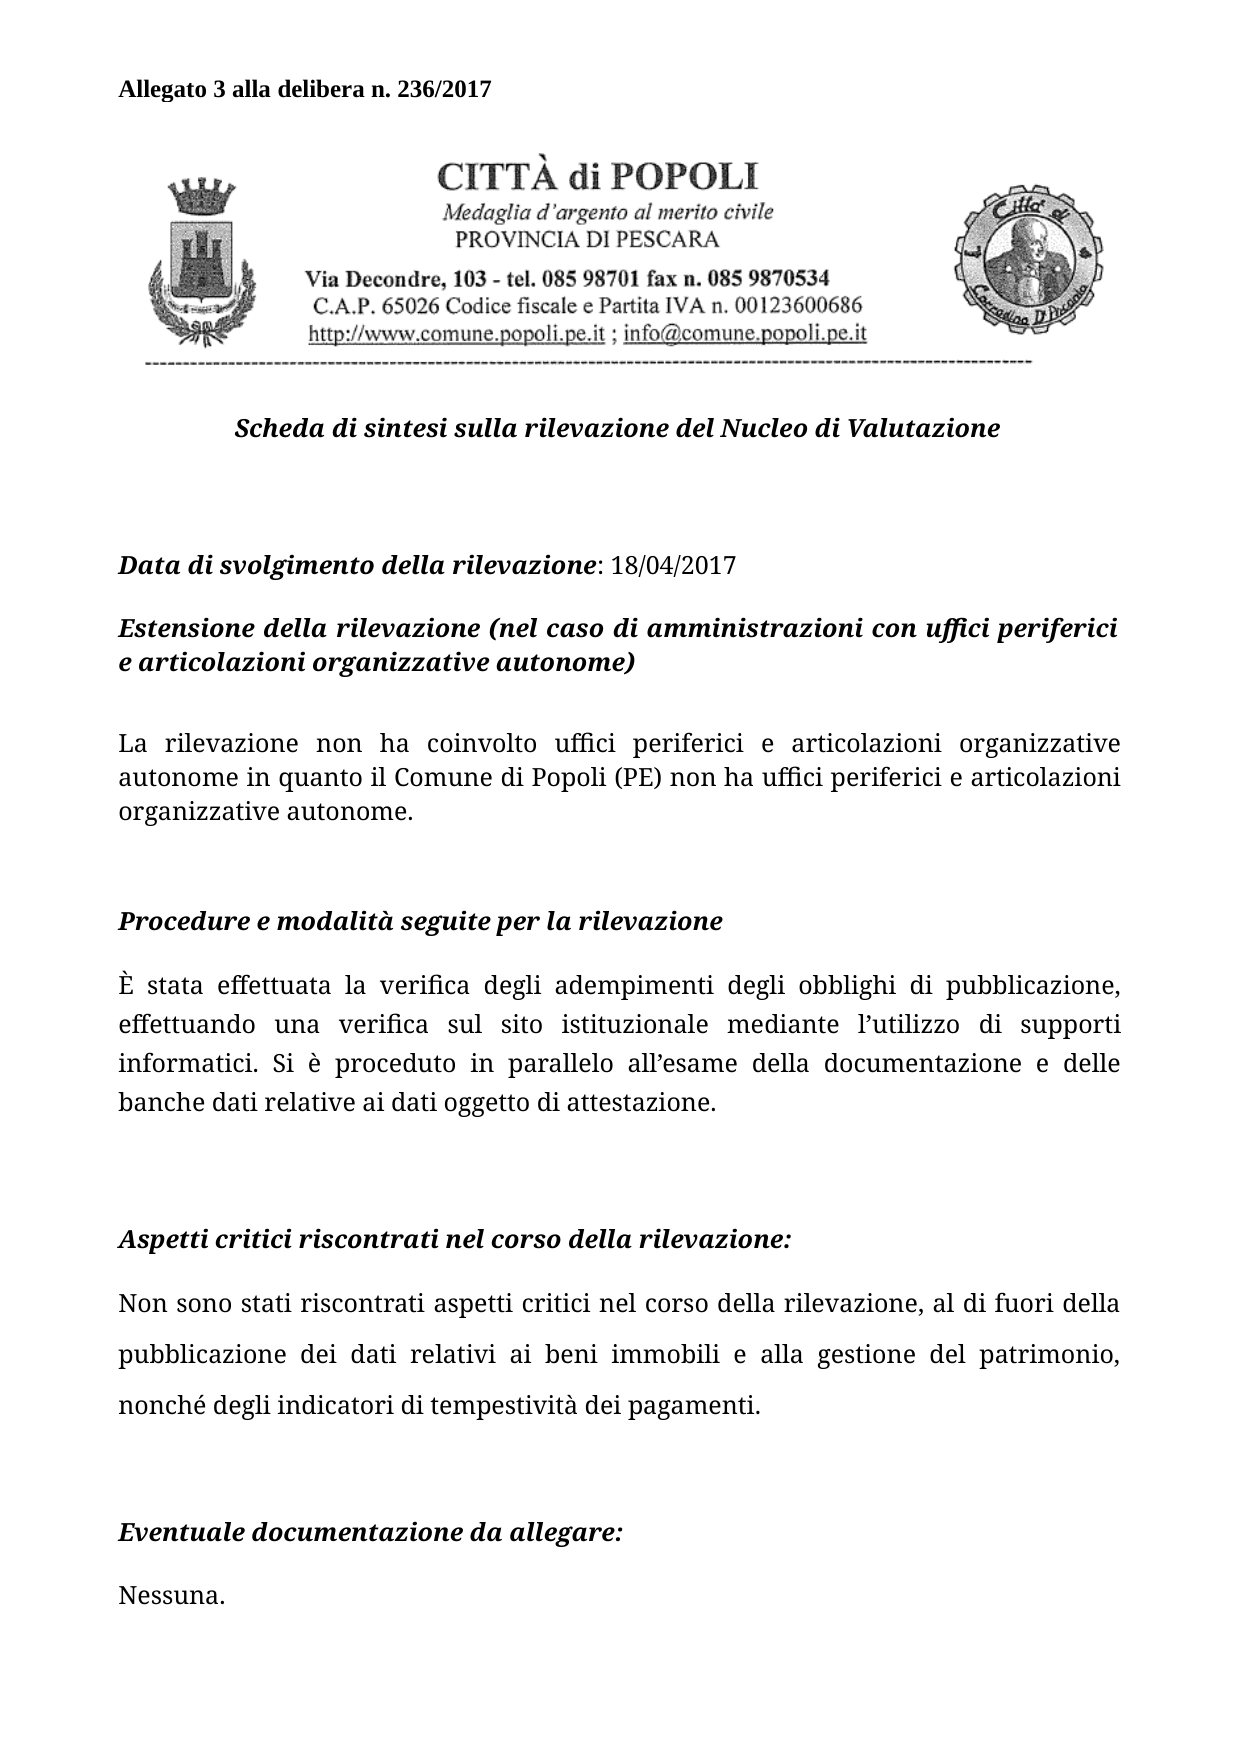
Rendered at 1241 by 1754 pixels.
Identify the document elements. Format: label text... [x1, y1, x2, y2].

text È stata effettuata la verifica degli adempimenti degli obblighi di pubblicazione, effettuando una verifica sul sito istituzionale mediante l’utilizzo di supporti informatici. Si è proceduto in parallelo all’esame della documentazione e delle banche dati relative ai dati oggetto di attestazione. [118, 967, 1122, 1119]
text Eventuale documentazione da allegare: [118, 1514, 1122, 1548]
text Procedure e modalità seguite per la rilevazione [118, 904, 1122, 938]
text Nessuna. [118, 1578, 1122, 1612]
text Aspetti critici riscontrati nel corso della rilevazione: [118, 1222, 1122, 1256]
text Estensione della rilevazione (nel caso di amministrazioni con uffici periferici e articolazioni organizzative autonome) [118, 611, 1122, 679]
text La rilevazione non ha coinvolto uffici periferici e articolazioni organizzative autonome in quanto il Comune di Popoli (PE) non ha uffici periferici e articolazioni organizzative autonome. [118, 726, 1122, 828]
text Data di svolgimento della rilevazione: 18/04/2017 [118, 547, 1122, 581]
text Non sono stati riscontrati aspetti critici nel corso della rilevazione, al di fuori della pubblicazione dei dati relativi ai beni immobili e alla gestione del patrimonio, nonché degli indicatori di tempestività dei pagamenti. [118, 1285, 1122, 1421]
list Scheda di sintesi sulla rilevazione del Nucleo di Valutazione [118, 411, 1122, 476]
